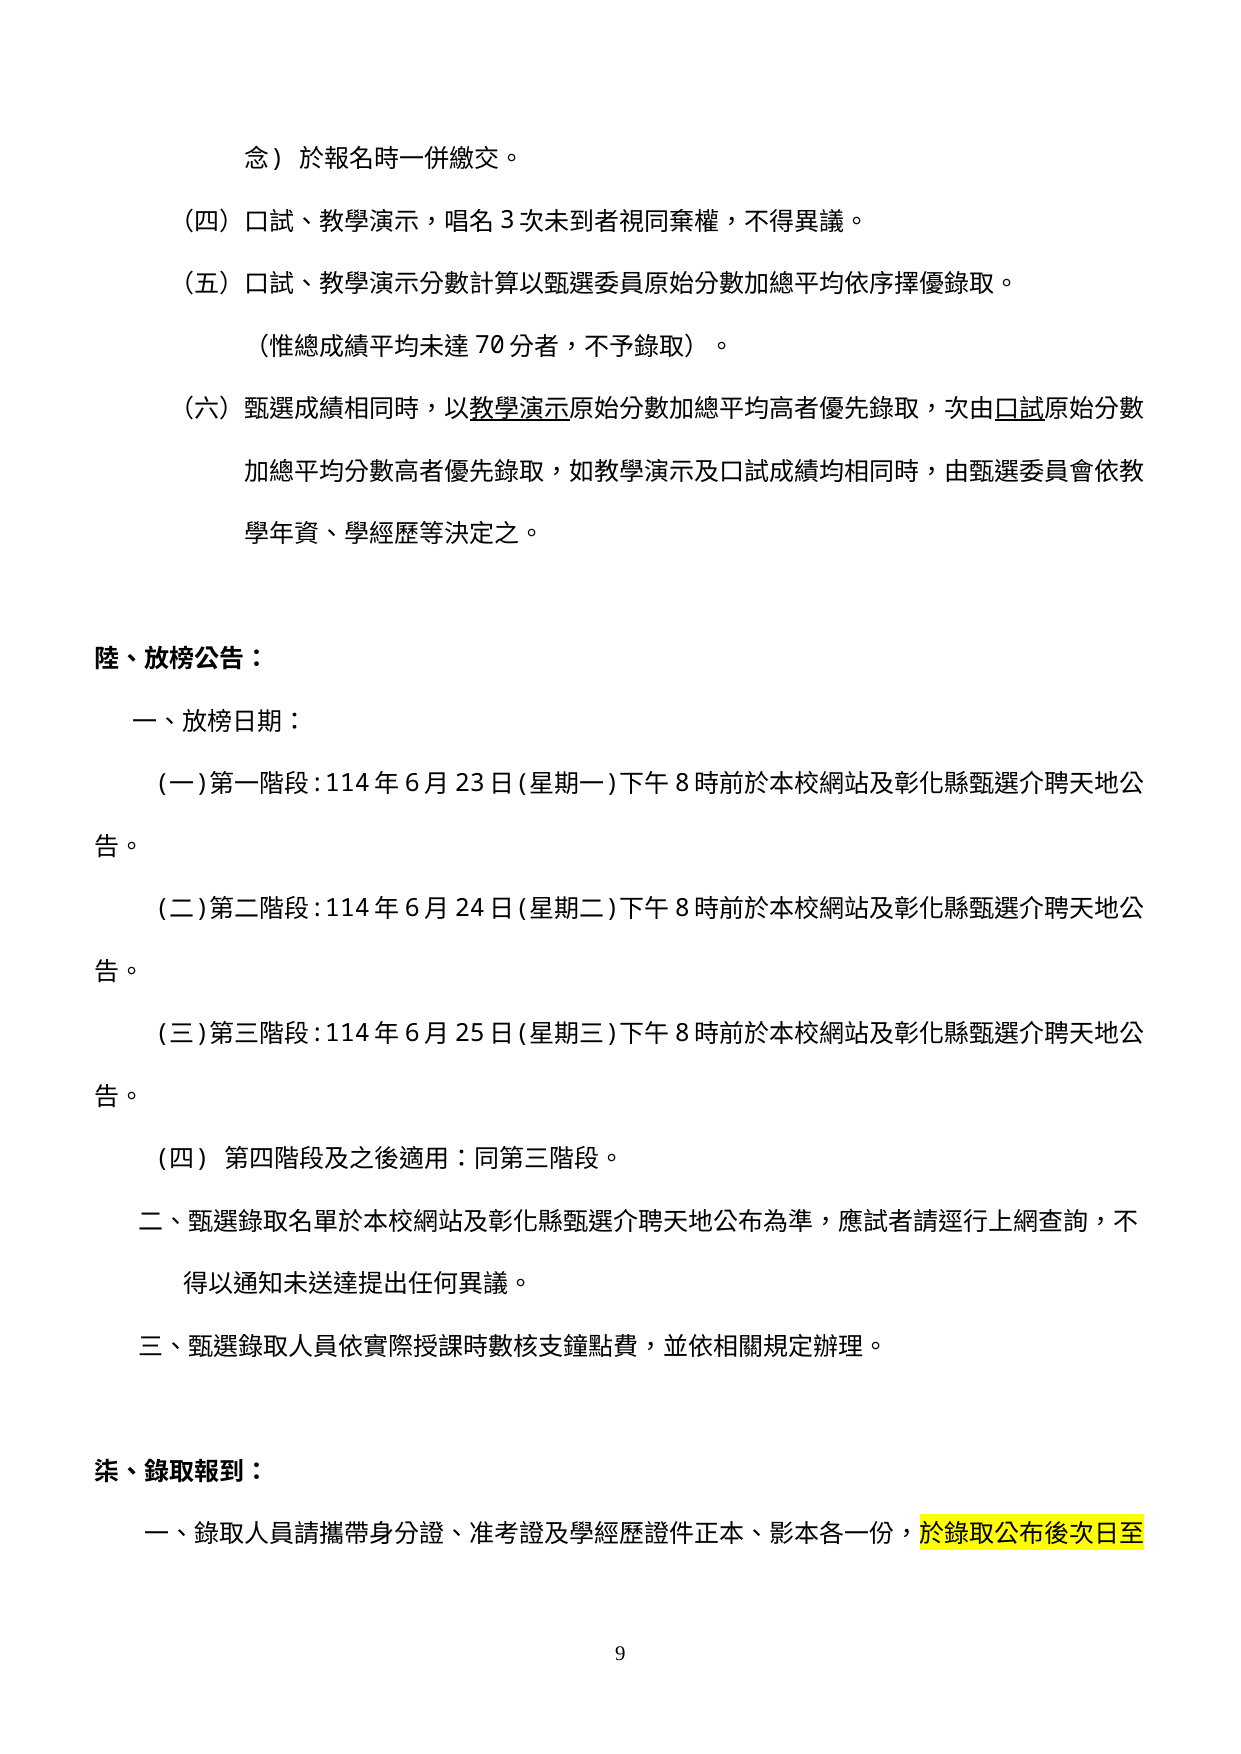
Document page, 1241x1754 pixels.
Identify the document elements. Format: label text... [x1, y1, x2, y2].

text 念) 於報名時一併繳交。 [94, 115, 1146, 177]
text (一)第一階段:114年6月23日(星期一)下午8時前於本校網站及彰化縣甄選介聘天地公告。 [94, 740, 1146, 865]
text 二、甄選錄取名單於本校網站及彰化縣甄選介聘天地公布為準，應試者請逕行上網查詢，不得以通知未送達提出任何異議。 [108, 1177, 1146, 1302]
text (三)第三階段:114年6月25日(星期三)下午8時前於本校網站及彰化縣甄選介聘天地公告。 [94, 990, 1146, 1115]
text 一、錄取人員請攜帶身分證、准考證及學經歷證件正本、影本各一份，於錄取公布後次日至 [144, 1490, 1146, 1552]
text （五）口試、教學演示分數計算以甄選委員原始分數加總平均依序擇優錄取。 （惟總成績平均未達70分者，不予錄取）。 [169, 240, 1146, 365]
text 三、甄選錄取人員依實際授課時數核支鐘點費，並依相關規定辦理。 [108, 1302, 1146, 1427]
text （四）口試、教學演示，唱名3次未到者視同棄權，不得異議。 [169, 177, 1146, 240]
text 一、放榜日期： [132, 677, 1146, 740]
text （六）甄選成績相同時，以教學演示原始分數加總平均高者優先錄取，次由口試原始分數加總平均分數高者優先錄取，如教學演示及口試成績均相同時，由甄選委員會依教學年資、學經歷等決定之。 [169, 365, 1146, 615]
text 陸、放榜公告： [94, 615, 1146, 677]
text (四) 第四階段及之後適用：同第三階段。 [94, 1115, 1146, 1177]
text 柒、錄取報到： [94, 1427, 1146, 1490]
text (二)第二階段:114年6月24日(星期二)下午8時前於本校網站及彰化縣甄選介聘天地公告。 [94, 865, 1146, 990]
